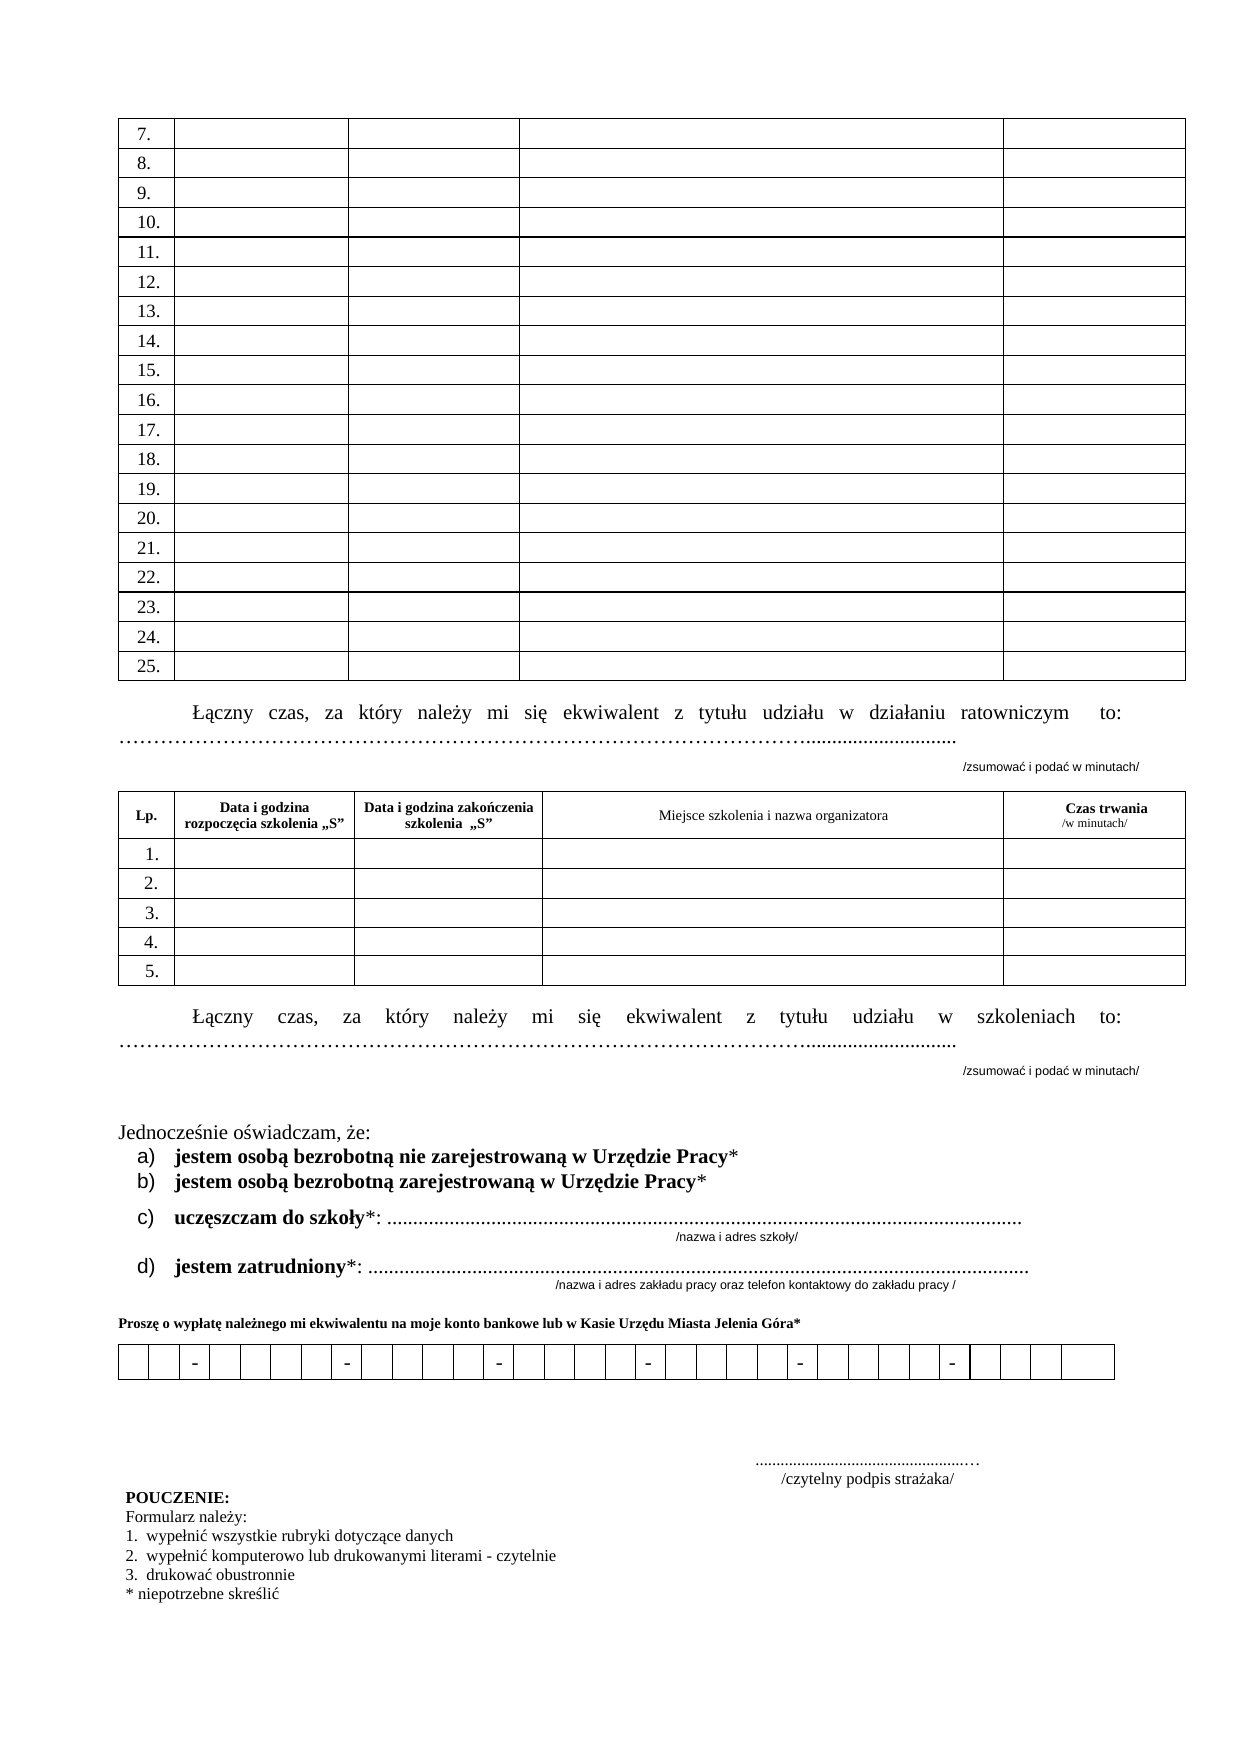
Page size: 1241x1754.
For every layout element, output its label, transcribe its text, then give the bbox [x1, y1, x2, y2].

table_cell [175, 445, 348, 473]
table_cell [119, 385, 174, 414]
table_cell [520, 533, 1003, 562]
table_cell [1004, 474, 1185, 503]
table_cell [119, 415, 174, 443]
table_cell [349, 504, 519, 532]
table_cell [355, 956, 542, 984]
table_cell POUCZENIE: Formularz należy: 1. wypełnić wszystkie rubryki dotyczące danych 2. wypełnić komputerowo lub drukowanymi literami - czytelnie 3. drukować obustronnie * niepotrzebne skreślić [118, 1488, 617, 1603]
table_cell [175, 869, 354, 897]
table_cell [543, 869, 1003, 897]
table_header Czas trwania /w minutach/ [1004, 792, 1185, 838]
list uczęszczam do szkoły*: .......................................................................................................................... [137, 1205, 1122, 1229]
table_cell [175, 533, 348, 562]
table_header Lp. [119, 792, 174, 838]
table_cell [520, 356, 1003, 384]
table_cell [543, 899, 1003, 927]
table_cell [119, 504, 174, 532]
table_header [362, 1345, 392, 1379]
table_header [849, 1345, 878, 1379]
table_cell [1004, 119, 1185, 148]
table_cell [355, 899, 542, 927]
table_cell [175, 415, 348, 443]
table_cell [520, 326, 1003, 355]
table_cell 1. [119, 839, 174, 868]
table_header [393, 1345, 422, 1379]
table_cell [349, 385, 519, 414]
table_cell ..................................................… /czytelny podpis strażaka/ [617, 1380, 1114, 1488]
table_cell 5. [119, 956, 174, 984]
table_cell [175, 928, 354, 955]
table_cell [520, 474, 1003, 503]
table_cell [1004, 178, 1185, 207]
table_cell [119, 445, 174, 473]
list jestem osobą bezrobotną nie zarejestrowaną w Urzędzie Pracy* [137, 1144, 1122, 1168]
table_cell [119, 208, 174, 236]
table_cell [1004, 267, 1185, 296]
table_cell [1004, 563, 1185, 591]
table_cell [119, 593, 174, 621]
table_cell [543, 839, 1003, 868]
table_cell [520, 267, 1003, 296]
table_cell [349, 593, 519, 621]
table_header [666, 1345, 696, 1379]
table_header [149, 1345, 179, 1379]
table_cell [175, 652, 348, 680]
table_cell [349, 238, 519, 266]
table_cell 2. [119, 869, 174, 897]
table_header [119, 1345, 148, 1379]
table_cell [349, 533, 519, 562]
table_cell [119, 356, 174, 384]
table_cell [175, 385, 348, 414]
table_cell [543, 928, 1003, 955]
table_cell [349, 356, 519, 384]
table_header [514, 1345, 544, 1379]
table_cell [175, 238, 348, 266]
table_cell [175, 593, 348, 621]
table_cell [1004, 297, 1185, 325]
table_header [758, 1345, 787, 1379]
table_cell [520, 593, 1003, 621]
table_cell [520, 178, 1003, 207]
table_cell [520, 563, 1003, 591]
table_cell [119, 238, 174, 266]
text /nazwa i adres zakładu pracy oraz telefon kontaktowy do zakładu pracy / [531, 1278, 981, 1292]
table_cell 3. [119, 899, 174, 927]
table_cell [349, 326, 519, 355]
table_cell [1004, 415, 1185, 443]
table_cell [1004, 839, 1185, 868]
table_cell [349, 622, 519, 651]
table_cell [520, 238, 1003, 266]
table_cell [520, 385, 1003, 414]
table_cell [1004, 928, 1185, 955]
table_cell [520, 504, 1003, 532]
table_header [271, 1345, 301, 1379]
table_cell [119, 622, 174, 651]
table_cell [520, 149, 1003, 177]
table_header [1031, 1345, 1061, 1379]
text /zsumować i podać w minutach/ [957, 1064, 1144, 1078]
table_cell [119, 326, 174, 355]
table_cell [175, 326, 348, 355]
list jestem osobą bezrobotną zarejestrowaną w Urzędzie Pracy* [137, 1168, 1122, 1193]
table_cell [119, 533, 174, 562]
text Proszę o wypłatę należnego mi ekwiwalentu na moje konto bankowe lub w Kasie Urzędu Miasta Jelenia Góra* [118, 1315, 1122, 1344]
text Łączny czas, za który należy mi się ekwiwalent z tytułu udziału w szkoleniach to: ………………………………………………………………………………………............................. [118, 1004, 1122, 1052]
table_cell [520, 622, 1003, 651]
table_header [971, 1345, 1000, 1379]
table_cell [1004, 326, 1185, 355]
table_cell [1004, 533, 1185, 562]
table_cell [355, 839, 542, 868]
table_cell [119, 652, 174, 680]
table_header [454, 1345, 483, 1379]
table_cell [520, 415, 1003, 443]
table_cell [1004, 385, 1185, 414]
table_cell [175, 208, 348, 236]
table_cell [175, 119, 348, 148]
text /nazwa i adres szkoły/ [512, 1229, 962, 1244]
table_header Data i godzina rozpoczęcia szkolenia „S” [175, 792, 354, 838]
table_cell [119, 149, 174, 177]
table_cell [520, 297, 1003, 325]
table_header - [180, 1345, 209, 1379]
table_cell [355, 928, 542, 955]
table_header [423, 1345, 453, 1379]
table_cell [175, 504, 348, 532]
table_header [210, 1345, 240, 1379]
table_cell [349, 652, 519, 680]
table_cell [175, 267, 348, 296]
table_header [241, 1345, 270, 1379]
table_header [727, 1345, 757, 1379]
table_cell [1004, 208, 1185, 236]
table_cell [1004, 238, 1185, 266]
table_cell [349, 267, 519, 296]
table_cell [617, 1488, 1114, 1603]
table_cell [119, 267, 174, 296]
table_cell [349, 297, 519, 325]
table_header [302, 1345, 331, 1379]
table_cell [349, 119, 519, 148]
table_header - [940, 1345, 969, 1379]
table_cell [349, 415, 519, 443]
table_header [606, 1345, 635, 1379]
table_cell [1004, 149, 1185, 177]
table_header Miejsce szkolenia i nazwa organizatora [543, 792, 1003, 838]
table_header [545, 1345, 574, 1379]
table_cell [349, 178, 519, 207]
list jestem zatrudniony*: ............................................................................................................................... [137, 1253, 1122, 1278]
table_cell [1004, 622, 1185, 651]
table_cell 4. [119, 928, 174, 955]
table_cell [175, 563, 348, 591]
table_cell [1004, 899, 1185, 927]
table_cell [349, 208, 519, 236]
table_header [879, 1345, 909, 1379]
table_header - [332, 1345, 361, 1379]
table_cell [175, 356, 348, 384]
table_cell [119, 563, 174, 591]
table_cell [349, 445, 519, 473]
table_header - [636, 1345, 665, 1379]
table_cell [175, 178, 348, 207]
table_cell [175, 474, 348, 503]
table_cell [175, 956, 354, 984]
table_cell [1004, 593, 1185, 621]
table_header [910, 1345, 939, 1379]
table_cell [349, 149, 519, 177]
table_cell [1004, 504, 1185, 532]
table_header [697, 1345, 726, 1379]
table_header - [484, 1345, 513, 1379]
table_cell [175, 899, 354, 927]
table_header [575, 1345, 605, 1379]
table_cell [520, 208, 1003, 236]
table_header [818, 1345, 848, 1379]
table_cell [1004, 956, 1185, 984]
table_cell [520, 119, 1003, 148]
table_cell [520, 445, 1003, 473]
text Jednocześnie oświadczam, że: [118, 1120, 1122, 1144]
table_cell [520, 652, 1003, 680]
table_cell [355, 869, 542, 897]
text Łączny czas, za który należy mi się ekwiwalent z tytułu udziału w działaniu ratowniczym to: ………………………………………………………………………………………............................. [118, 700, 1122, 748]
table_cell [119, 297, 174, 325]
table_cell [119, 474, 174, 503]
table_cell [349, 563, 519, 591]
table_cell [175, 297, 348, 325]
table_header Data i godzina zakończenia szkolenia „S” [355, 792, 542, 838]
table_cell [118, 1380, 617, 1488]
table_cell [1004, 869, 1185, 897]
text /zsumować i podać w minutach/ [957, 759, 1144, 774]
table_cell [175, 622, 348, 651]
table_header - [788, 1345, 817, 1379]
table_cell [119, 178, 174, 207]
table_cell [119, 119, 174, 148]
table_cell [543, 956, 1003, 984]
table_cell [1004, 356, 1185, 384]
table_cell [1004, 445, 1185, 473]
table_cell [175, 149, 348, 177]
table_cell [1004, 652, 1185, 680]
table_cell [175, 839, 354, 868]
table_header [1001, 1345, 1030, 1379]
table_header [1062, 1345, 1114, 1379]
table_cell [349, 474, 519, 503]
